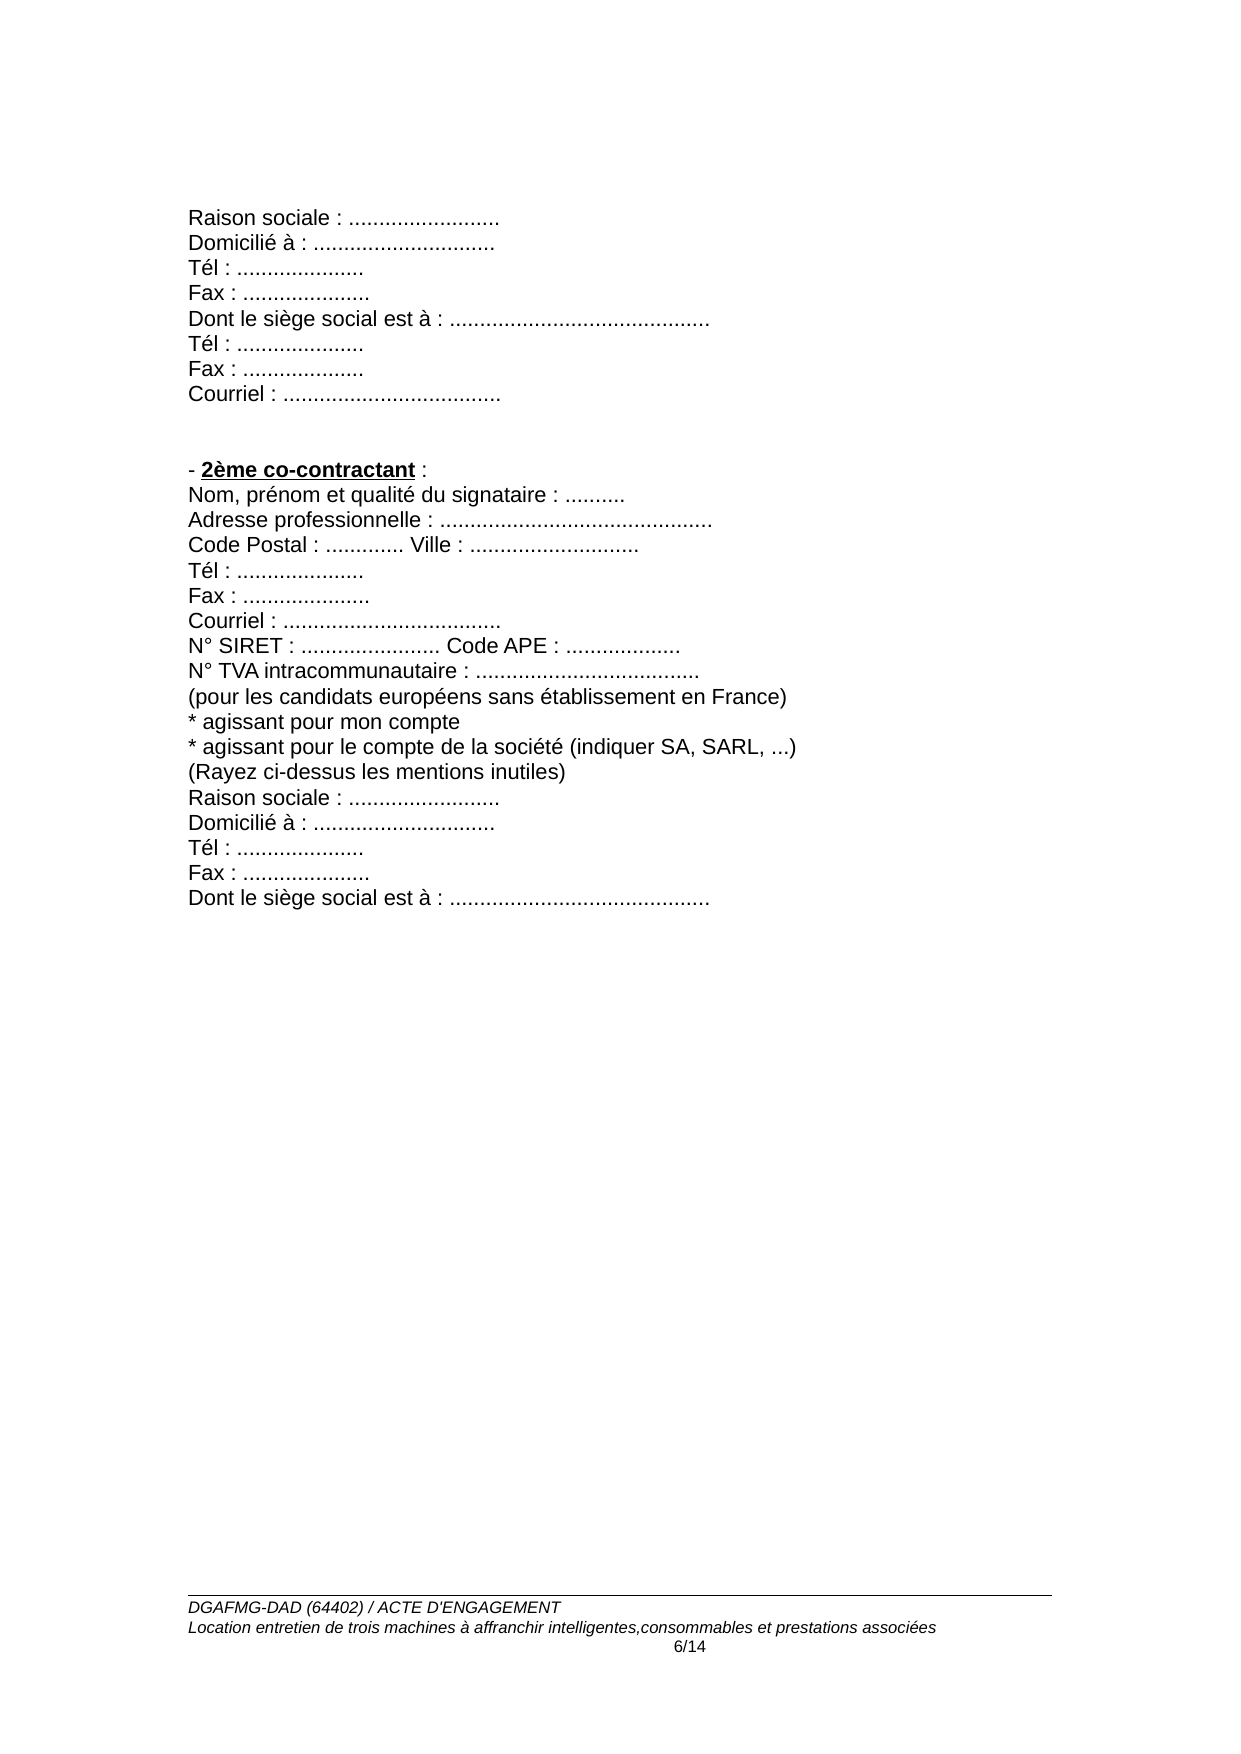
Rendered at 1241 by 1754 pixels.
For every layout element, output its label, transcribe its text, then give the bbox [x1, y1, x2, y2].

text Fax : ..................... [188, 583, 1052, 608]
text Tél : ..................... [188, 255, 1052, 280]
text Tél : ..................... [188, 835, 1052, 860]
text Dont le siège social est à : ........................................... [188, 885, 1052, 910]
text - 2ème co-contractant : [188, 457, 1052, 482]
text Code Postal : ............. Ville : ............................ [188, 532, 1052, 557]
text (pour les candidats européens sans établissement en France) [188, 683, 1052, 709]
text Fax : ..................... [188, 860, 1052, 885]
text Courriel : .................................... [188, 608, 1052, 633]
text N° SIRET : ....................... Code APE : ................... [188, 633, 1052, 658]
text Raison sociale : ......................... [188, 784, 1052, 809]
text Dont le siège social est à : ........................................... [188, 305, 1052, 331]
text * agissant pour mon compte [188, 709, 1052, 734]
text Raison sociale : ......................... [188, 204, 1052, 230]
text Fax : .................... [188, 356, 1052, 381]
text Adresse professionnelle : ............................................. [188, 507, 1052, 532]
text Fax : ..................... [188, 280, 1052, 305]
text Tél : ..................... [188, 331, 1052, 356]
text Domicilié à : .............................. [188, 230, 1052, 255]
text Tél : ..................... [188, 557, 1052, 583]
text N° TVA intracommunautaire : ..................................... [188, 658, 1052, 683]
text Domicilié à : .............................. [188, 809, 1052, 835]
text Courriel : .................................... [188, 381, 1052, 406]
text (Rayez ci-dessus les mentions inutiles) [188, 759, 1052, 784]
text Nom, prénom et qualité du signataire : .......... [188, 482, 1052, 507]
text * agissant pour le compte de la société (indiquer SA, SARL, ...) [188, 734, 1052, 759]
